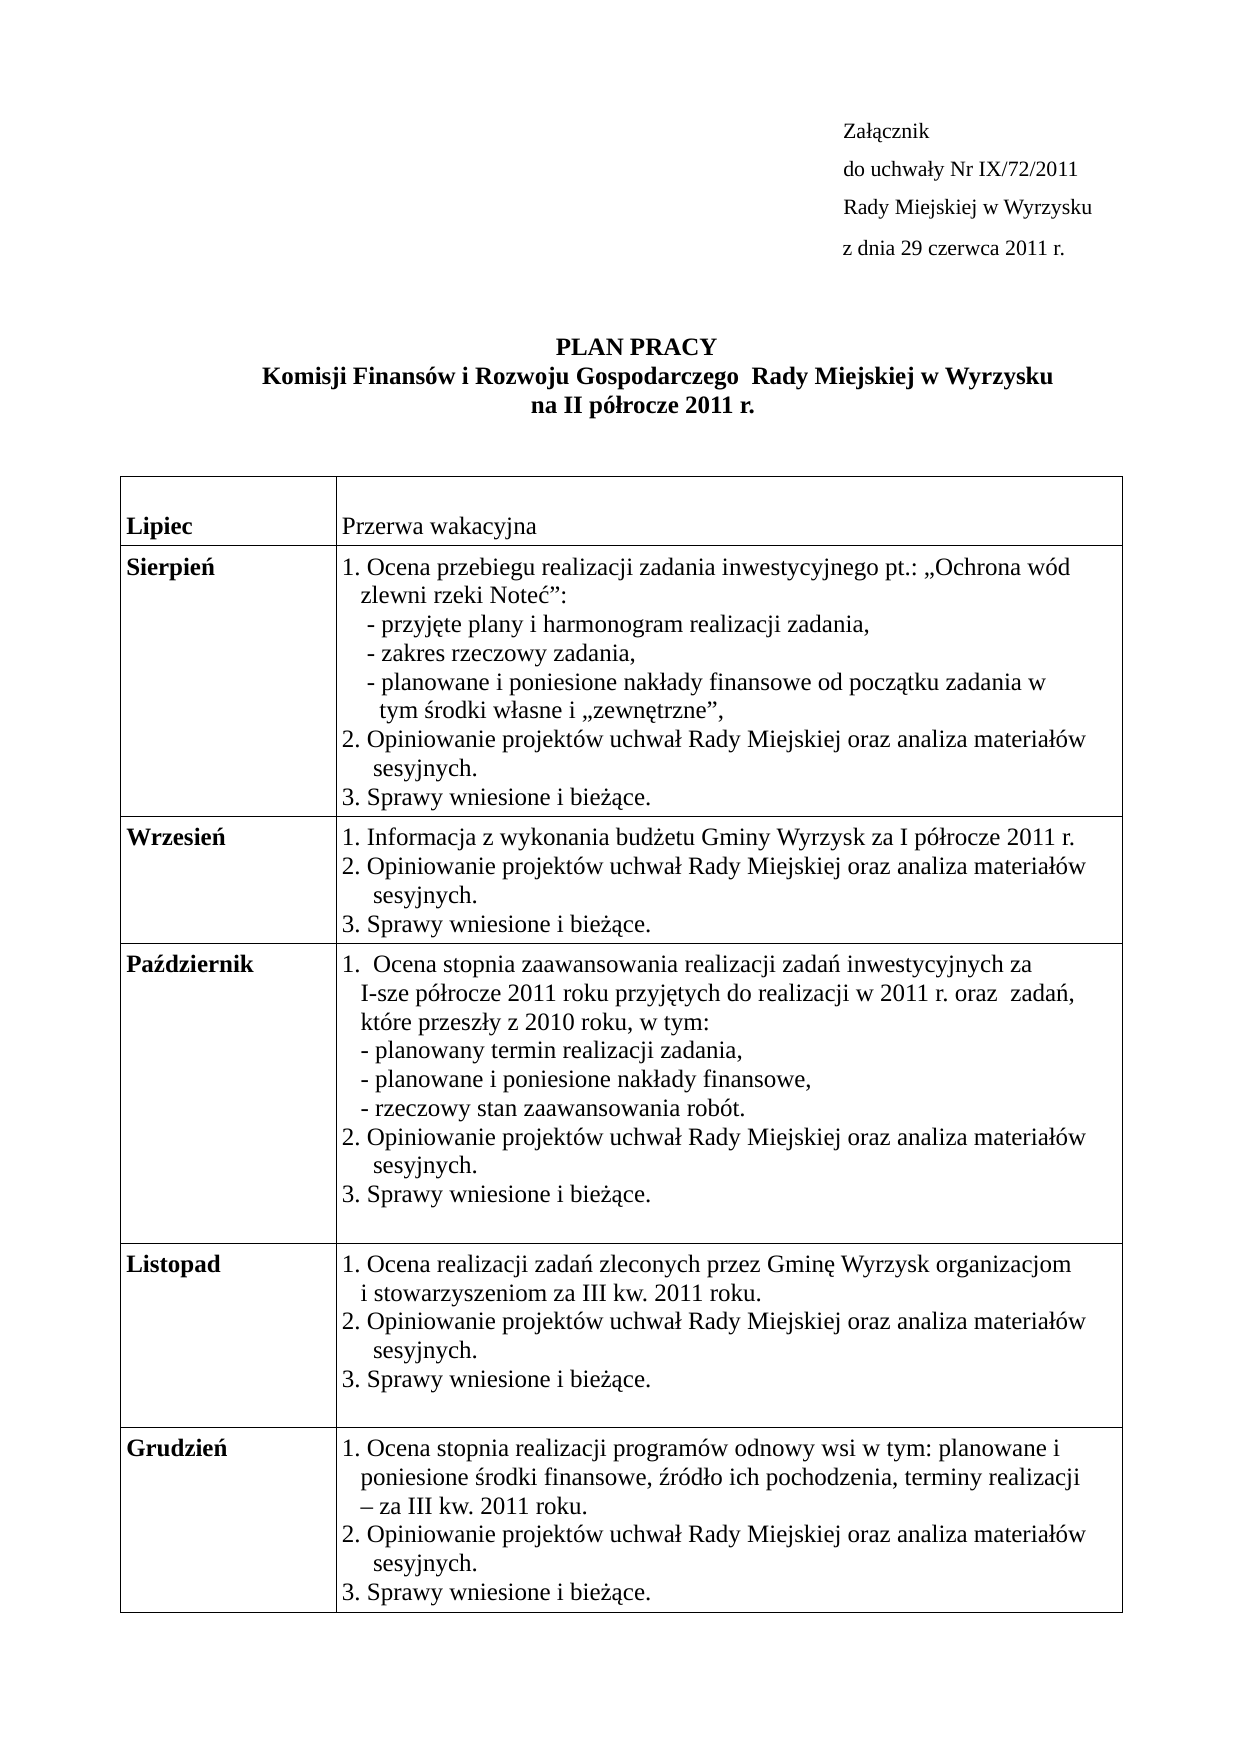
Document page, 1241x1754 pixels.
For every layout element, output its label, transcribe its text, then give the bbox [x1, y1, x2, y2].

table_cell 1. Ocena stopnia zaawansowania realizacji zadań inwestycyjnych za I-sze półrocze 2011 roku przyjętych do realizacji w 2011 r. oraz zadań, które przeszły z 2010 roku, w tym: - planowany termin realizacji zadania, - planowane i poniesione nakłady finansowe, - rzeczowy stan zaawansowania robót. 2. Opiniowanie projektów uchwał Rady Miejskiej oraz analiza materiałów sesyjnych. 3. Sprawy wniesione i bieżące. [337, 944, 1122, 1243]
table_cell Październik [121, 944, 336, 1243]
text na II półrocze 2011 r. [118, 390, 1122, 418]
table_header Lipiec [121, 477, 336, 545]
text z dnia 29 czerwca 2011 r. [118, 232, 1122, 260]
text PLAN PRACY [118, 332, 1122, 361]
table_cell 1. Ocena przebiegu realizacji zadania inwestycyjnego pt.: „Ochrona wód zlewni rzeki Noteć”: - przyjęte plany i harmonogram realizacji zadania, - zakres rzeczowy zadania, - planowane i poniesione nakłady finansowe od początku zadania w tym środki własne i „zewnętrzne”, 2. Opiniowanie projektów uchwał Rady Miejskiej oraz analiza materiałów sesyjnych. 3. Sprawy wniesione i bieżące. [337, 546, 1122, 816]
table_cell Sierpień [121, 546, 336, 816]
table_cell Wrzesień [121, 817, 336, 943]
table_cell 1. Ocena realizacji zadań zleconych przez Gminę Wyrzysk organizacjom i stowarzyszeniom za III kw. 2011 roku. 2. Opiniowanie projektów uchwał Rady Miejskiej oraz analiza materiałów sesyjnych. 3. Sprawy wniesione i bieżące. [337, 1244, 1122, 1427]
table_cell Grudzień [121, 1428, 336, 1612]
table_cell Listopad [121, 1244, 336, 1427]
text Załącznik [118, 118, 1122, 143]
text Rady Miejskiej w Wyrzysku [118, 194, 1122, 219]
table_cell 1. Informacja z wykonania budżetu Gminy Wyrzysk za I półrocze 2011 r. 2. Opiniowanie projektów uchwał Rady Miejskiej oraz analiza materiałów sesyjnych. 3. Sprawy wniesione i bieżące. [337, 817, 1122, 943]
text do uchwały Nr IX/72/2011 [118, 156, 1122, 181]
table_cell 1. Ocena stopnia realizacji programów odnowy wsi w tym: planowane i poniesione środki finansowe, źródło ich pochodzenia, terminy realizacji – za III kw. 2011 roku. 2. Opiniowanie projektów uchwał Rady Miejskiej oraz analiza materiałów sesyjnych. 3. Sprawy wniesione i bieżące. [337, 1428, 1122, 1612]
table_header Przerwa wakacyjna [337, 477, 1122, 545]
text Komisji Finansów i Rozwoju Gospodarczego Rady Miejskiej w Wyrzysku [118, 361, 1122, 390]
